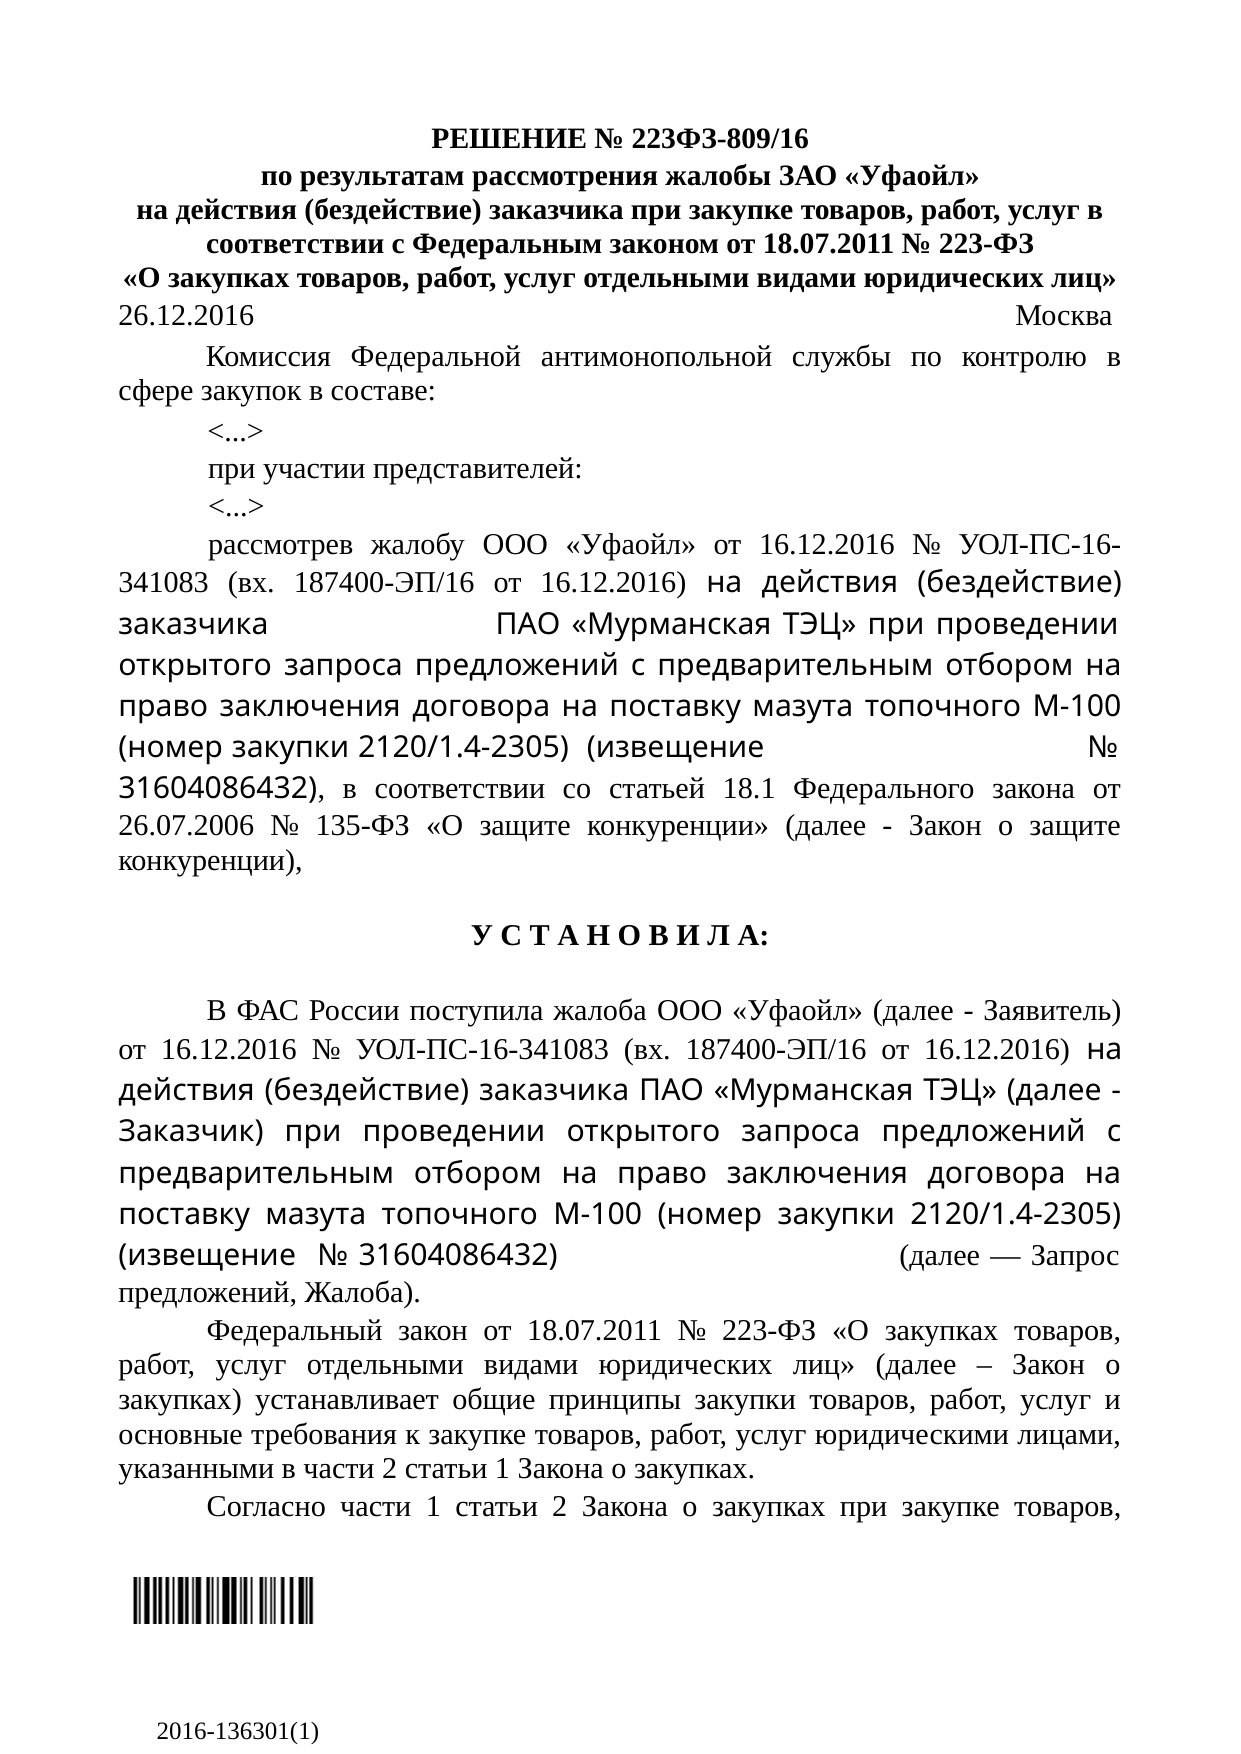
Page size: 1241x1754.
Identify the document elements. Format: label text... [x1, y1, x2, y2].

text <...> [118, 488, 1122, 523]
text Комиссия Федеральной антимонопольной службы по контролю в сфере закупок в составе: [118, 338, 1122, 407]
text В ФАС России поступила жалоба ООО «Уфаойл» (далее - Заявитель) от 16.12.2016 № УОЛ-ПС-16-341083 (вх. 187400-ЭП/16 от 16.12.2016) на действия (бездействие) заказчика ПАО «Мурманская ТЭЦ» (далее - Заказчик) при проведении открытого запроса предложений с предварительным отбором на право заключения договора на поставку мазута топочного М-100 (номер закупки 2120/1.4-2305) (извещение № 31604086432) (далее — Запрос предложений, Жалоба). [118, 993, 1122, 1309]
text Федеральный закон от 18.07.2011 № 223-ФЗ «О закупках товаров, работ, услуг отдельными видами юридических лиц» (далее – Закон о закупках) устанавливает общие принципы закупки товаров, работ, услуг и основные требования к закупке товаров, работ, услуг юридическими лицами, указанными в части 2 статьи 1 Закона о закупках. [118, 1312, 1122, 1485]
text <...> [118, 413, 1122, 448]
text рассмотрев жалобу ООО «Уфаойл» от 16.12.2016 № УОЛ-ПС-16-341083 (вх. 187400-ЭП/16 от 16.12.2016) на действия (бездействие) заказчика ПАО «Мурманская ТЭЦ» при проведении открытого запроса предложений с предварительным отбором на право заключения договора на поставку мазута топочного М-100 (номер закупки 2120/1.4-2305) (извещение № 31604086432), в соответствии со статьей 18.1 Федерального закона от 26.07.2006 № 135-ФЗ «О защите конкуренции» (далее - Закон о защите конкуренции), [118, 526, 1122, 877]
text при участии представителей: [118, 451, 1122, 485]
text Согласно части 1 статьи 2 Закона о закупках при закупке товаров, [118, 1488, 1122, 1523]
picture [118, 1577, 331, 1624]
text 26.12.2016 Москва [118, 297, 1122, 332]
text У С Т А Н О В И Л А: [118, 917, 1122, 952]
text по результатам рассмотрения жалобы ЗАО «Уфаойл» на действия (бездействие) заказчика при закупке товаров, работ, услуг в соответствии с Федеральным законом от 18.07.2011 № 223-ФЗ «О закупках товаров, работ, услуг отдельными видами юридических лиц» [118, 158, 1122, 294]
text РЕШЕНИЕ № 223ФЗ-809/16 [118, 121, 1122, 155]
